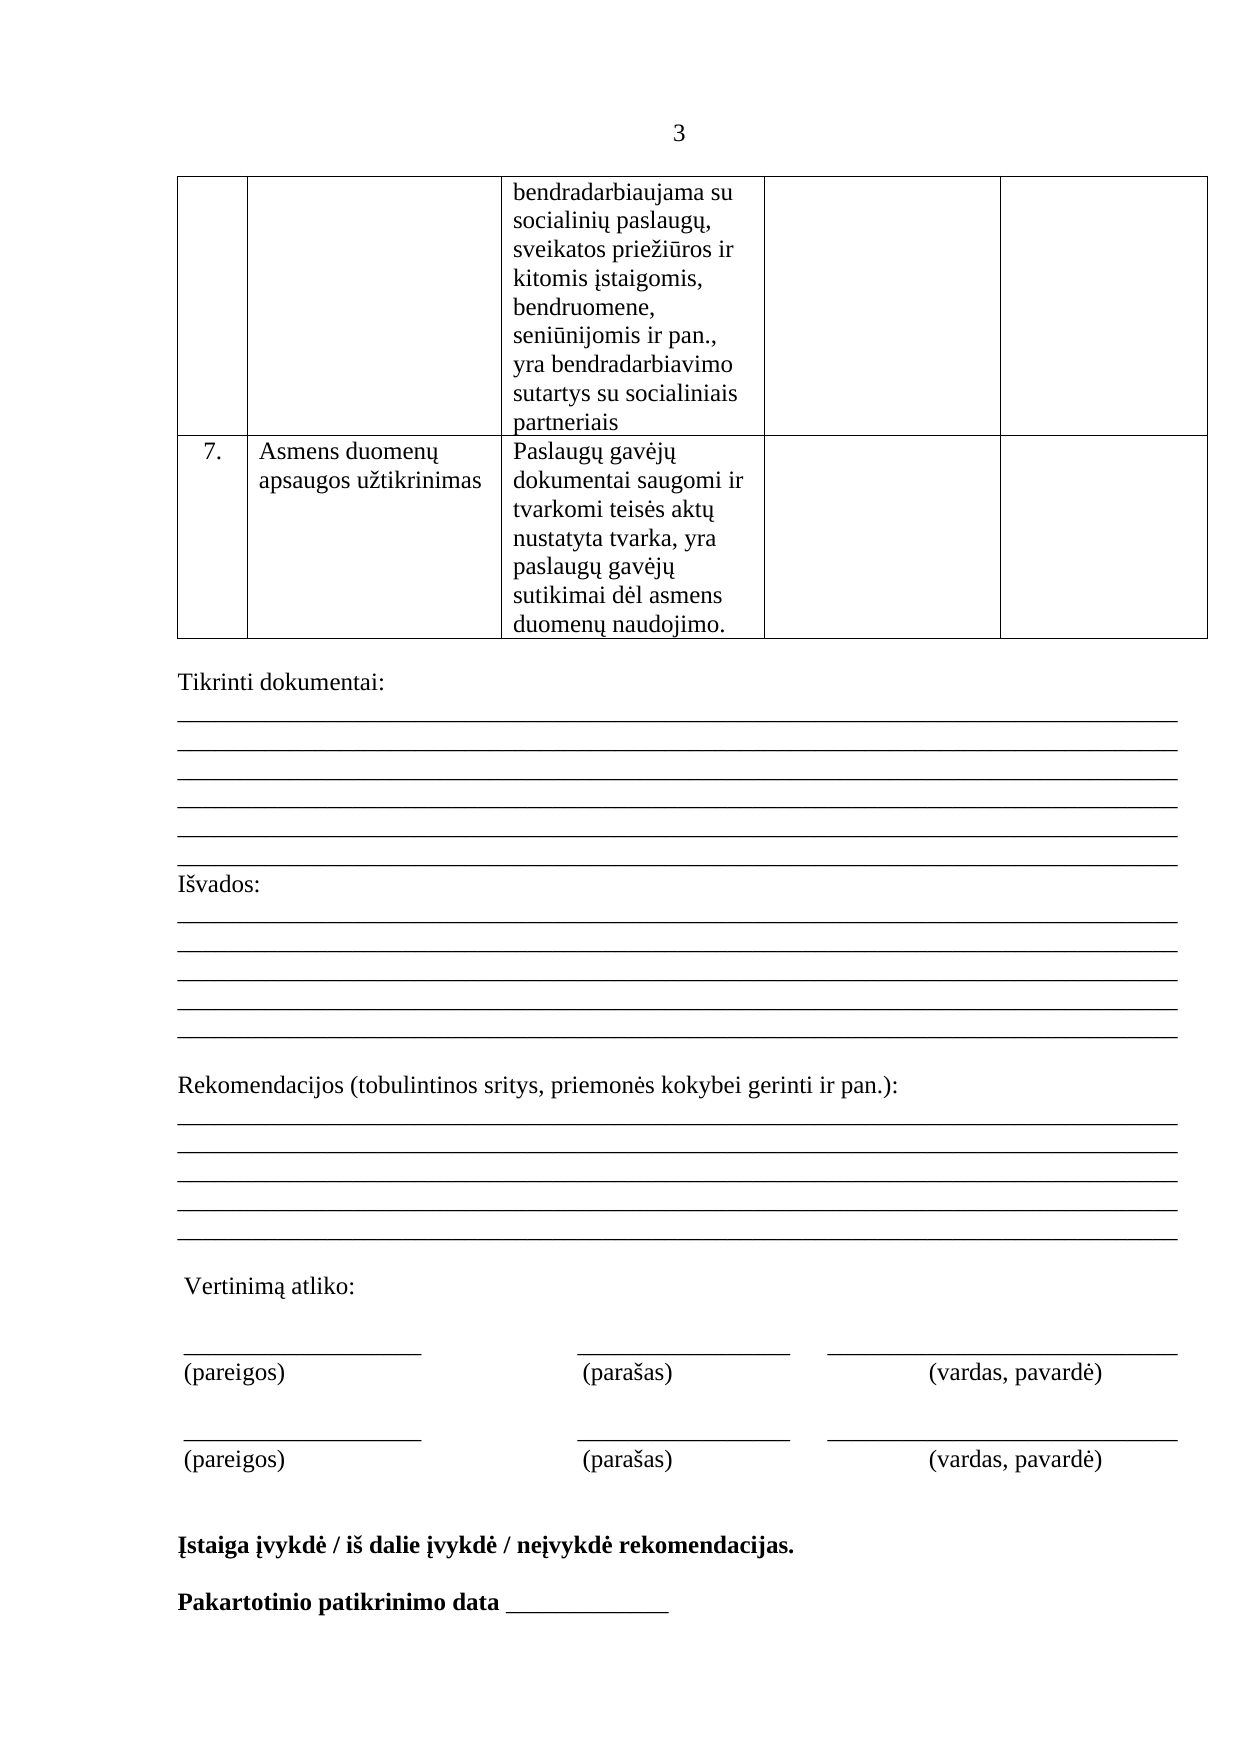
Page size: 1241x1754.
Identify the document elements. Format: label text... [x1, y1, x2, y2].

text (pareigos) (parašas) (vardas, pavardė) [177, 1444, 1181, 1472]
text ________________________________________________________________________________ [177, 926, 1181, 955]
text ________________________________________________________________________________ [177, 782, 1181, 811]
text Pakartotinio patikrinimo data _____________ [177, 1587, 1181, 1616]
text ________________________________________________________________________________ [177, 1185, 1181, 1214]
table_cell Paslaugų gavėjų dokumentai saugomi ir tvarkomi teisės aktų nustatyta tvarka, yra paslaugų gavėjų sutikimai dėl asmens duomenų naudojimo. [502, 436, 764, 638]
text Tikrinti dokumentai: ________________________________________________________________________________ [177, 667, 1181, 725]
text Išvados: [177, 869, 1181, 897]
table_cell [1001, 436, 1207, 638]
table_cell [1001, 177, 1207, 435]
table_cell [248, 177, 501, 435]
text ___________________ _________________ ____________________________ [177, 1329, 1181, 1357]
text ________________________________________________________________________________ [177, 1214, 1181, 1242]
text (pareigos) (parašas) (vardas, pavardė) [177, 1357, 1181, 1386]
table_cell bendradarbiaujama su socialinių paslaugų, sveikatos priežiūros ir kitomis įstaigomis, bendruomene, seniūnijomis ir pan., yra bendradarbiavimo sutartys su socialiniais partneriais [502, 177, 764, 435]
text ________________________________________________________________________________ [177, 1127, 1181, 1156]
text ________________________________________________________________________________ [177, 1099, 1181, 1127]
text ________________________________________________________________________________ [177, 955, 1181, 984]
text Vertinimą atliko: [177, 1271, 1181, 1300]
text ________________________________________________________________________________ [177, 984, 1181, 1012]
text ________________________________________________________________________________ [177, 897, 1181, 926]
text ________________________________________________________________________________ [177, 754, 1181, 782]
table_cell [765, 177, 1000, 435]
text ________________________________________________________________________________ [177, 1156, 1181, 1185]
text Rekomendacijos (tobulintinos sritys, priemonės kokybei gerinti ir pan.): [177, 1070, 1181, 1099]
text Įstaiga įvykdė / iš dalie įvykdė / neįvykdė rekomendacijas. [177, 1530, 1181, 1559]
text ________________________________________________________________________________ [177, 725, 1181, 754]
text ________________________________________________________________________________ [177, 840, 1181, 869]
table_cell Asmens duomenų apsaugos užtikrinimas [248, 436, 501, 638]
text ___________________ _________________ ____________________________ [177, 1415, 1181, 1444]
table_cell 7. [178, 436, 247, 638]
text ________________________________________________________________________________ [177, 811, 1181, 840]
table_cell [765, 436, 1000, 638]
table_cell [178, 177, 247, 435]
text ________________________________________________________________________________ [177, 1012, 1181, 1041]
